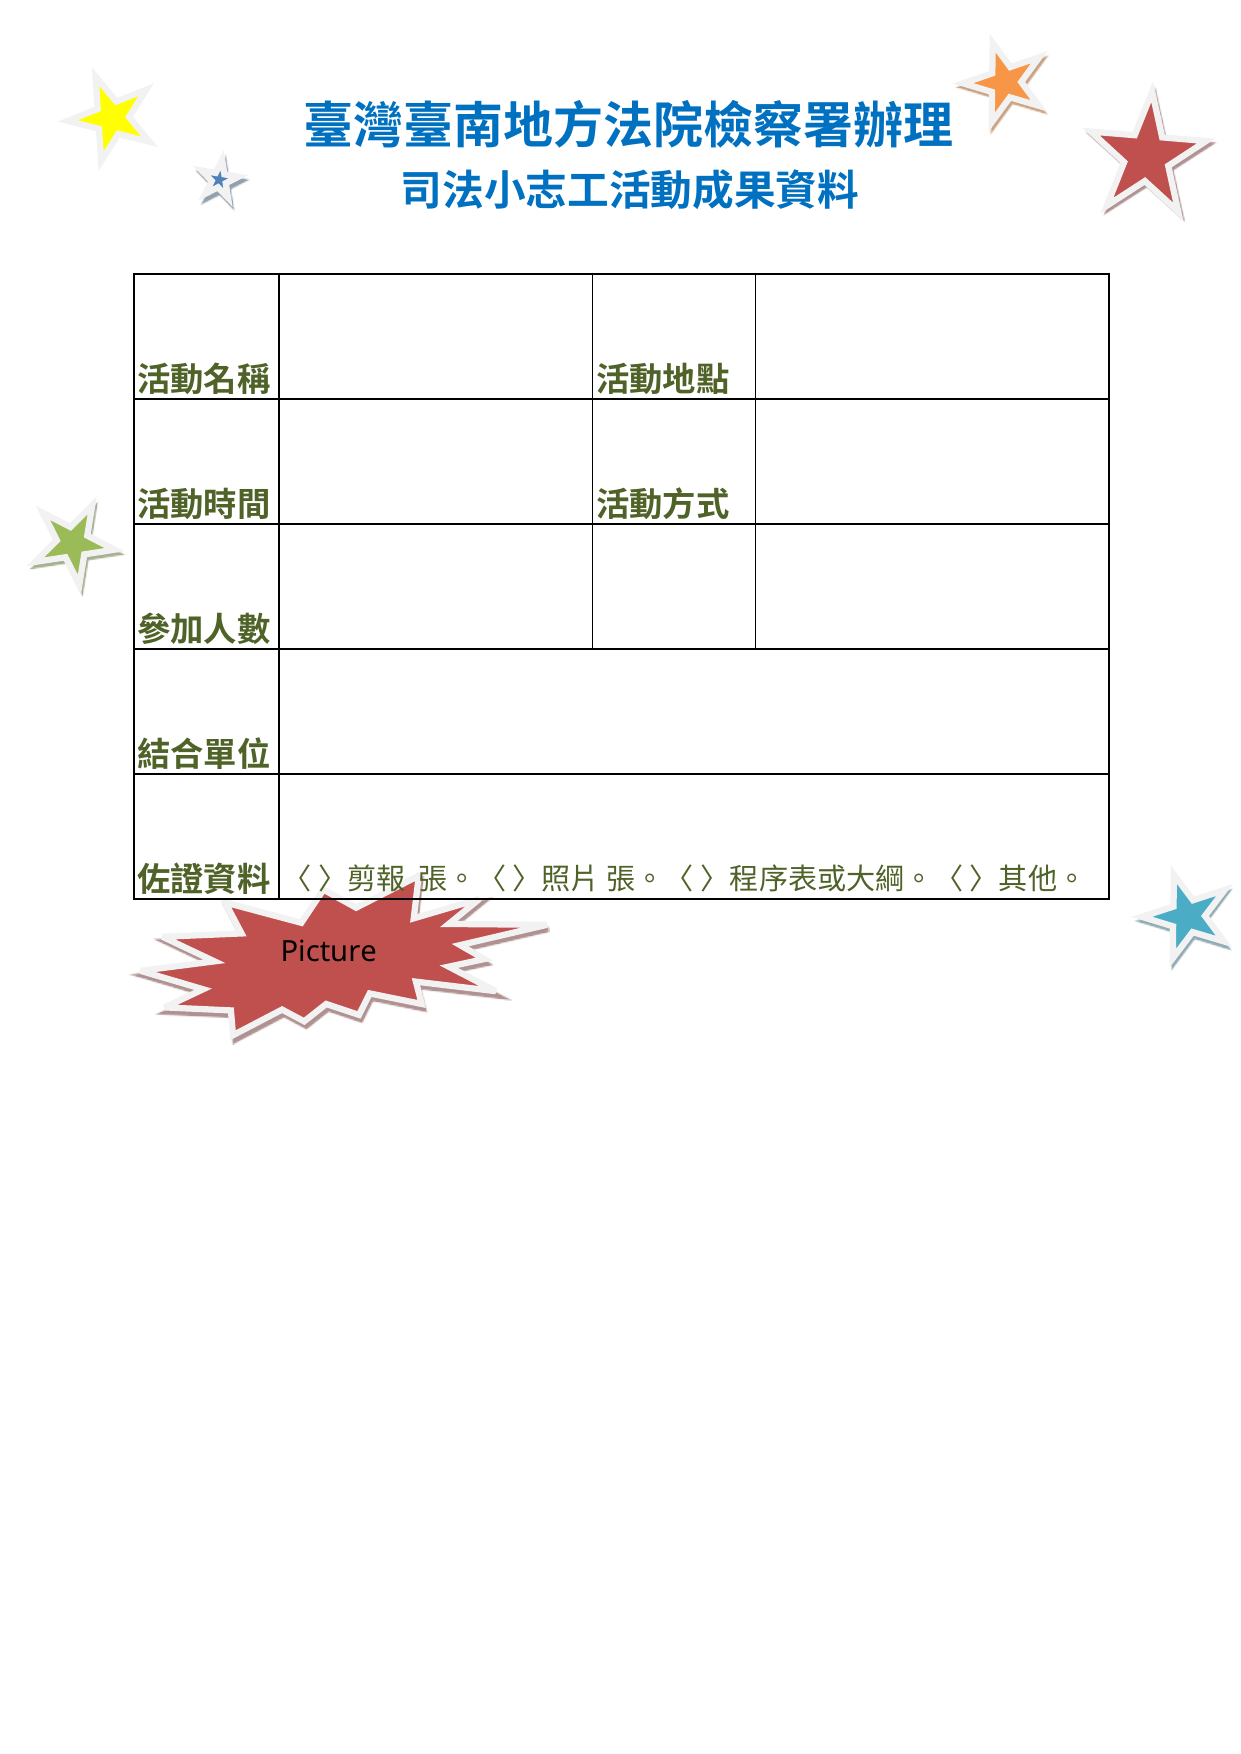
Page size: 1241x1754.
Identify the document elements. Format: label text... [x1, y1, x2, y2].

table_cell [756, 525, 1108, 648]
table_cell 活動時間 [135, 400, 278, 523]
text 臺灣臺南地方法院檢察署辦理 [131, 85, 1125, 157]
table_cell 活動方式 [593, 400, 755, 523]
table_header 活動名稱 [135, 275, 278, 398]
table_header [280, 275, 592, 398]
table_header 活動地點 [593, 275, 755, 398]
table_cell [280, 525, 592, 648]
table_cell 結合單位 [135, 650, 278, 773]
table_cell 佐證資料 [135, 775, 278, 898]
table_cell [280, 400, 592, 523]
table_cell 〈 〉剪報 張。〈 〉照片 張。〈 〉程序表或大綱。〈 〉其他。 [280, 775, 1108, 898]
table_cell [593, 525, 755, 648]
table_cell [280, 650, 1108, 773]
table_cell [756, 400, 1108, 523]
text 司法小志工活動成果資料 [131, 157, 1087, 218]
table_cell 參加人數 [135, 525, 278, 648]
table_header [756, 275, 1108, 398]
